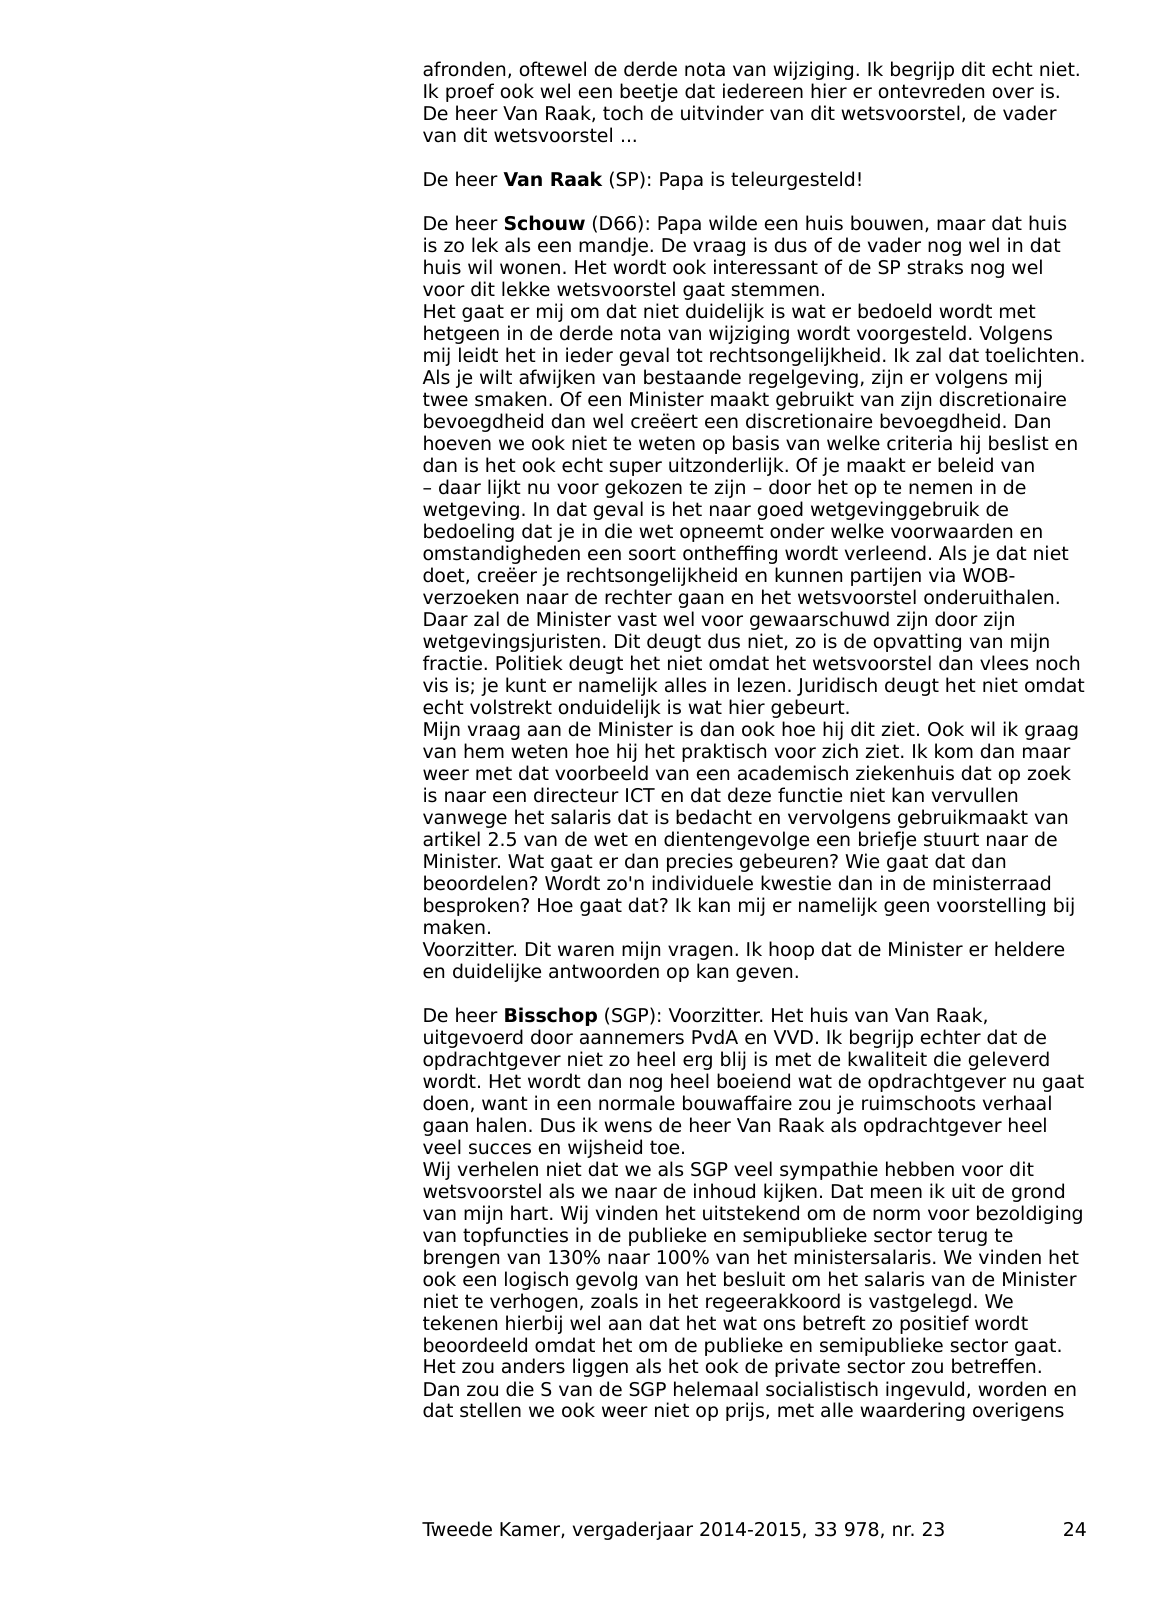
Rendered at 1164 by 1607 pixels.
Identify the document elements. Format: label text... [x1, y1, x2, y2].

text De heer Schouw (D66): Papa wilde een huis bouwen, maar dat huis is zo lek als een mandje. De vraag is dus of de vader nog wel in dat huis wil wonen. Het wordt ook interessant of de SP straks nog wel voor dit lekke wetsvoorstel gaat stemmen. [422, 213, 1087, 301]
text Het gaat er mij om dat niet duidelijk is wat er bedoeld wordt met hetgeen in de derde nota van wijziging wordt voorgesteld. Volgens mij leidt het in ieder geval tot rechtsongelijkheid. Ik zal dat toelichten. Als je wilt afwijken van bestaande regelgeving, zijn er volgens mij twee smaken. Of een Minister maakt gebruikt van zijn discretionaire bevoegdheid dan wel creëert een discretionaire bevoegdheid. Dan hoeven we ook niet te weten op basis van welke criteria hij beslist en dan is het ook echt super uitzonderlijk. Of je maakt er beleid van – daar lijkt nu voor gekozen te zijn – door het op te nemen in de wetgeving. In dat geval is het naar goed wetgevinggebruik de bedoeling dat je in die wet opneemt onder welke voorwaarden en omstandigheden een soort ontheffing wordt verleend. Als je dat niet doet, creëer je rechtsongelijkheid en kunnen partijen via WOB-verzoeken naar de rechter gaan en het wetsvoorstel onderuithalen. Daar zal de Minister vast wel voor gewaarschuwd zijn door zijn wetgevingsjuristen. Dit deugt dus niet, zo is de opvatting van mijn fractie. Politiek deugt het niet omdat het wetsvoorstel dan vlees noch vis is; je kunt er namelijk alles in lezen. Juridisch deugt het niet omdat echt volstrekt onduidelijk is wat hier gebeurt. [422, 301, 1087, 719]
text afronden, oftewel de derde nota van wijziging. Ik begrijp dit echt niet. Ik proef ook wel een beetje dat iedereen hier er ontevreden over is. De heer Van Raak, toch de uitvinder van dit wetsvoorstel, de vader van dit wetsvoorstel ... [422, 59, 1087, 147]
text Wij verhelen niet dat we als SGP veel sympathie hebben voor dit wetsvoorstel als we naar de inhoud kijken. Dat meen ik uit de grond van mijn hart. Wij vinden het uitstekend om de norm voor bezoldiging van topfuncties in de publieke en semipublieke sector terug te brengen van 130% naar 100% van het ministersalaris. We vinden het ook een logisch gevolg van het besluit om het salaris van de Minister niet te verhogen, zoals in het regeerakkoord is vastgelegd. We tekenen hierbij wel aan dat het wat ons betreft zo positief wordt beoordeeld omdat het om de publieke en semipublieke sector gaat. Het zou anders liggen als het ook de private sector zou betreffen. Dan zou die S van de SGP helemaal socialistisch ingevuld, worden en dat stellen we ook weer niet op prijs, met alle waardering overigens [422, 1159, 1087, 1422]
text Mijn vraag aan de Minister is dan ook hoe hij dit ziet. Ook wil ik graag van hem weten hoe hij het praktisch voor zich ziet. Ik kom dan maar weer met dat voorbeeld van een academisch ziekenhuis dat op zoek is naar een directeur ICT en dat deze functie niet kan vervullen vanwege het salaris dat is bedacht en vervolgens gebruikmaakt van artikel 2.5 van de wet en dientengevolge een briefje stuurt naar de Minister. Wat gaat er dan precies gebeuren? Wie gaat dat dan beoordelen? Wordt zo'n individuele kwestie dan in de ministerraad besproken? Hoe gaat dat? Ik kan mij er namelijk geen voorstelling bij maken. [422, 719, 1087, 939]
text De heer Bisschop (SGP): Voorzitter. Het huis van Van Raak, uitgevoerd door aannemers PvdA en VVD. Ik begrijp echter dat de opdrachtgever niet zo heel erg blij is met de kwaliteit die geleverd wordt. Het wordt dan nog heel boeiend wat de opdrachtgever nu gaat doen, want in een normale bouwaffaire zou je ruimschoots verhaal gaan halen. Dus ik wens de heer Van Raak als opdrachtgever heel veel succes en wijsheid toe. [422, 1005, 1087, 1159]
text De heer Van Raak (SP): Papa is teleurgesteld! [422, 169, 1087, 191]
text Voorzitter. Dit waren mijn vragen. Ik hoop dat de Minister er heldere en duidelijke antwoorden op kan geven. [422, 939, 1087, 983]
